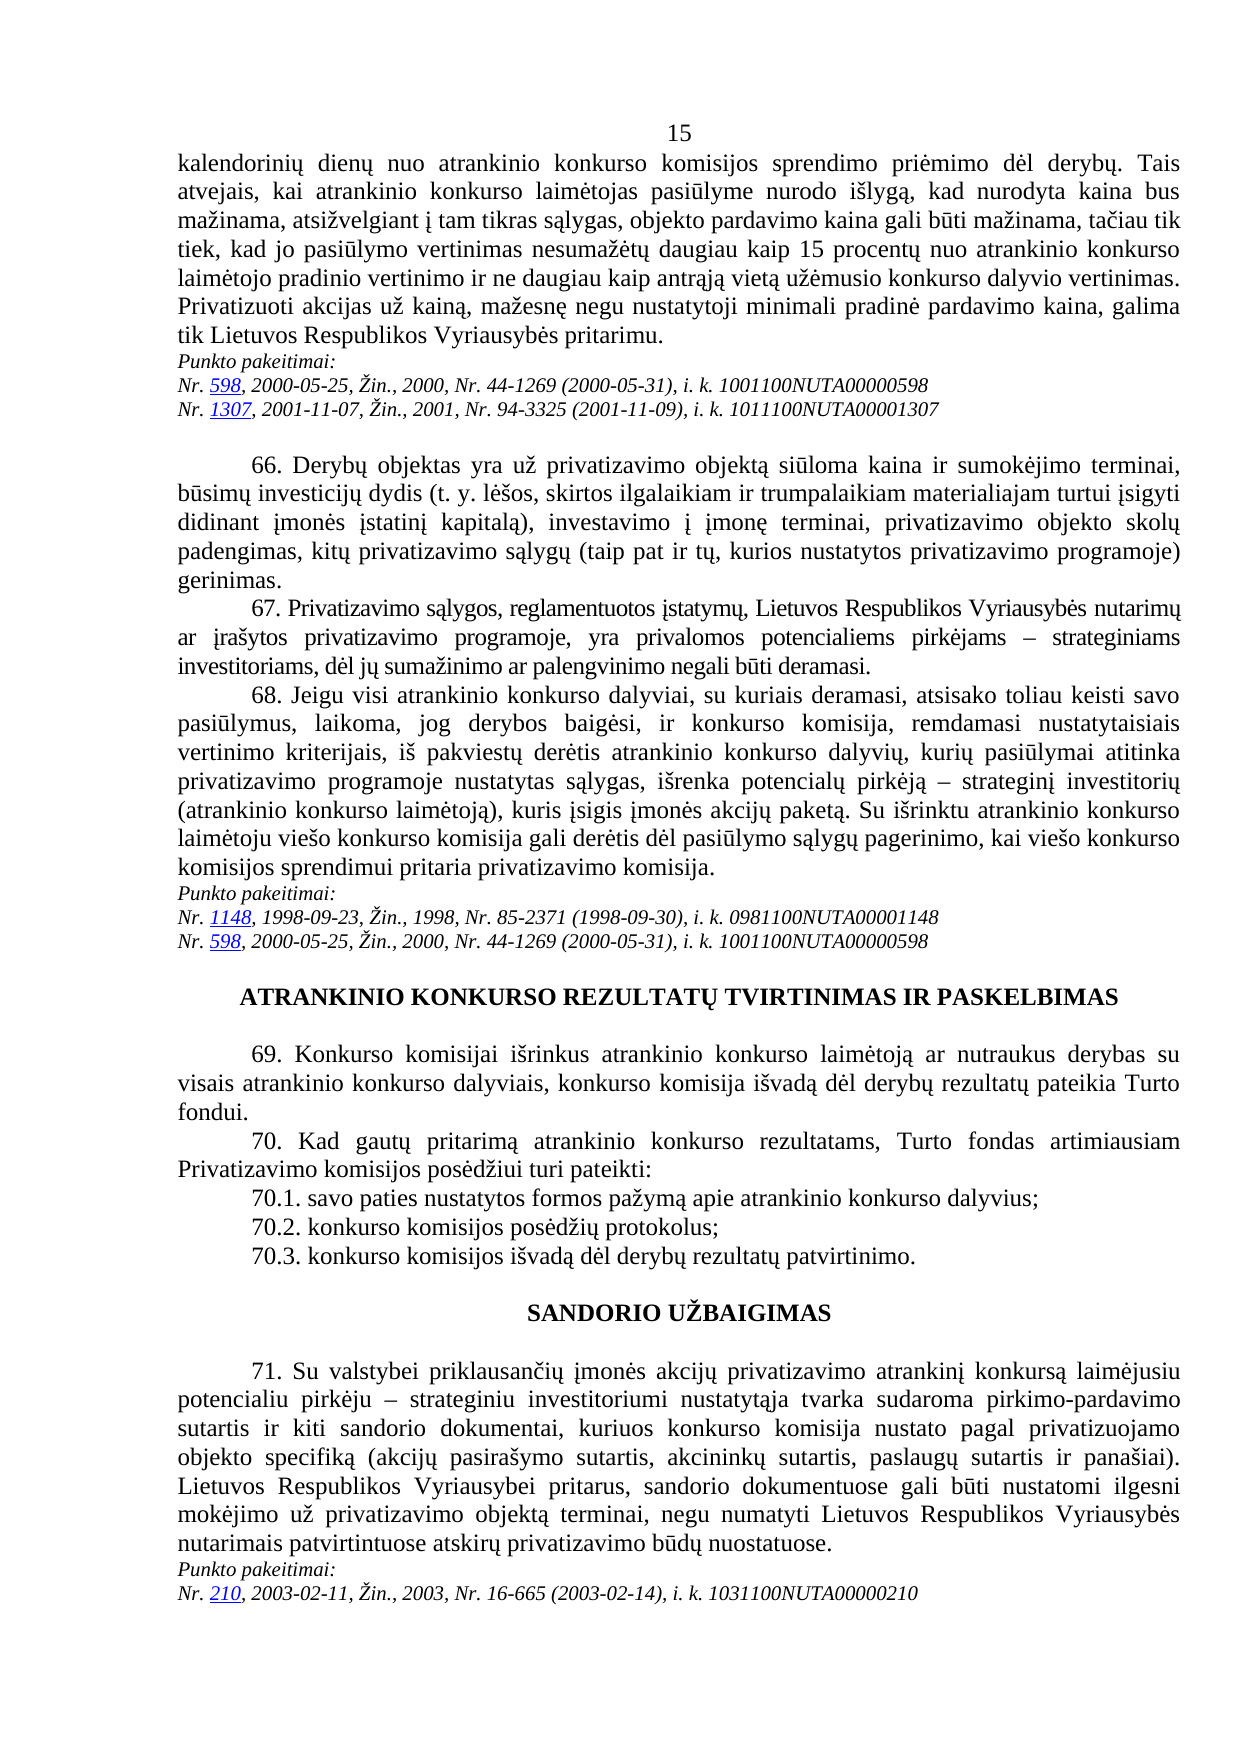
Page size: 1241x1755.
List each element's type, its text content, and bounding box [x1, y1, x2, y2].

text 70.2. konkurso komisijos posėdžių protokolus; [177, 1212, 1181, 1241]
text Nr. 598, 2000-05-25, Žin., 2000, Nr. 44-1269 (2000-05-31), i. k. 1001100NUTA00000598 [177, 373, 1181, 397]
text 70.3. konkurso komisijos išvadą dėl derybų rezultatų patvirtinimo. [177, 1241, 1181, 1269]
text 69. Konkurso komisijai išrinkus atrankinio konkurso laimėtoją ar nutraukus derybas su visais atrankinio konkurso dalyviais, konkurso komisija išvadą dėl derybų rezultatų pateikia Turto fondui. [177, 1039, 1181, 1126]
text 70. Kad gautų pritarimą atrankinio konkurso rezultatams, Turto fondas artimiausiam Privatizavimo komisijos posėdžiui turi pateikti: [177, 1126, 1181, 1183]
text SANDORIO UŽBAIGIMAS [177, 1298, 1181, 1327]
text ATRANKINIO KONKURSO REZULTATŲ TVIRTINIMAS IR PASKELBIMAS [177, 982, 1181, 1011]
text 71. Su valstybei priklausančių įmonės akcijų privatizavimo atrankinį konkursą laimėjusiu potencialiu pirkėju – strateginiu investitoriumi nustatytąja tvarka sudaroma pirkimo-pardavimo sutartis ir kiti sandorio dokumentai, kuriuos konkurso komisija nustato pagal privatizuojamo objekto specifiką (akcijų pasirašymo sutartis, akcininkų sutartis, paslaugų sutartis ir panašiai). Lietuvos Respublikos Vyriausybei pritarus, sandorio dokumentuose gali būti nustatomi ilgesni mokėjimo už privatizavimo objektą terminai, negu numatyti Lietuvos Respublikos Vyriausybės nutarimais patvirtintuose atskirų privatizavimo būdų nuostatuose. [177, 1356, 1181, 1557]
text Punkto pakeitimai: [177, 1557, 1181, 1581]
text kalendorinių dienų nuo atrankinio konkurso komisijos sprendimo priėmimo dėl derybų. Tais atvejais, kai atrankinio konkurso laimėtojas pasiūlyme nurodo išlygą, kad nurodyta kaina bus mažinama, atsižvelgiant į tam tikras sąlygas, objekto pardavimo kaina gali būti mažinama, tačiau tik tiek, kad jo pasiūlymo vertinimas nesumažėtų daugiau kaip 15 procentų nuo atrankinio konkurso laimėtojo pradinio vertinimo ir ne daugiau kaip antrąją vietą užėmusio konkurso dalyvio vertinimas. Privatizuoti akcijas už kainą, mažesnę negu nustatytoji minimali pradinė pardavimo kaina, galima tik Lietuvos Respublikos Vyriausybės pritarimu. [177, 148, 1181, 349]
text Nr. 1307, 2001-11-07, Žin., 2001, Nr. 94-3325 (2001-11-09), i. k. 1011100NUTA00001307 [177, 397, 1181, 421]
text 70.1. savo paties nustatytos formos pažymą apie atrankinio konkurso dalyvius; [177, 1183, 1181, 1212]
text 67. Privatizavimo sąlygos, reglamentuotos įstatymų, Lietuvos Respublikos Vyriausybės nutarimų ar įrašytos privatizavimo programoje, yra privalomos potencialiems pirkėjams – strateginiams investitoriams, dėl jų sumažinimo ar palengvinimo negali būti deramasi. [177, 593, 1181, 680]
text Nr. 1148, 1998-09-23, Žin., 1998, Nr. 85-2371 (1998-09-30), i. k. 0981100NUTA00001148 [177, 905, 1181, 929]
text Punkto pakeitimai: [177, 881, 1181, 905]
text Punkto pakeitimai: [177, 349, 1181, 373]
text 68. Jeigu visi atrankinio konkurso dalyviai, su kuriais deramasi, atsisako toliau keisti savo pasiūlymus, laikoma, jog derybos baigėsi, ir konkurso komisija, remdamasi nustatytaisiais vertinimo kriterijais, iš pakviestų derėtis atrankinio konkurso dalyvių, kurių pasiūlymai atitinka privatizavimo programoje nustatytas sąlygas, išrenka potencialų pirkėją – strateginį investitorių (atrankinio konkurso laimėtoją), kuris įsigis įmonės akcijų paketą. Su išrinktu atrankinio konkurso laimėtoju viešo konkurso komisija gali derėtis dėl pasiūlymo sąlygų pagerinimo, kai viešo konkurso komisijos sprendimui pritaria privatizavimo komisija. [177, 680, 1181, 881]
text Nr. 598, 2000-05-25, Žin., 2000, Nr. 44-1269 (2000-05-31), i. k. 1001100NUTA00000598 [177, 929, 1181, 953]
text 66. Derybų objektas yra už privatizavimo objektą siūloma kaina ir sumokėjimo terminai, būsimų investicijų dydis (t. y. lėšos, skirtos ilgalaikiam ir trumpalaikiam materialiajam turtui įsigyti didinant įmonės įstatinį kapitalą), investavimo į įmonę terminai, privatizavimo objekto skolų padengimas, kitų privatizavimo sąlygų (taip pat ir tų, kurios nustatytos privatizavimo programoje) gerinimas. [177, 450, 1181, 593]
text Nr. 210, 2003-02-11, Žin., 2003, Nr. 16-665 (2003-02-14), i. k. 1031100NUTA00000210 [177, 1581, 1181, 1605]
